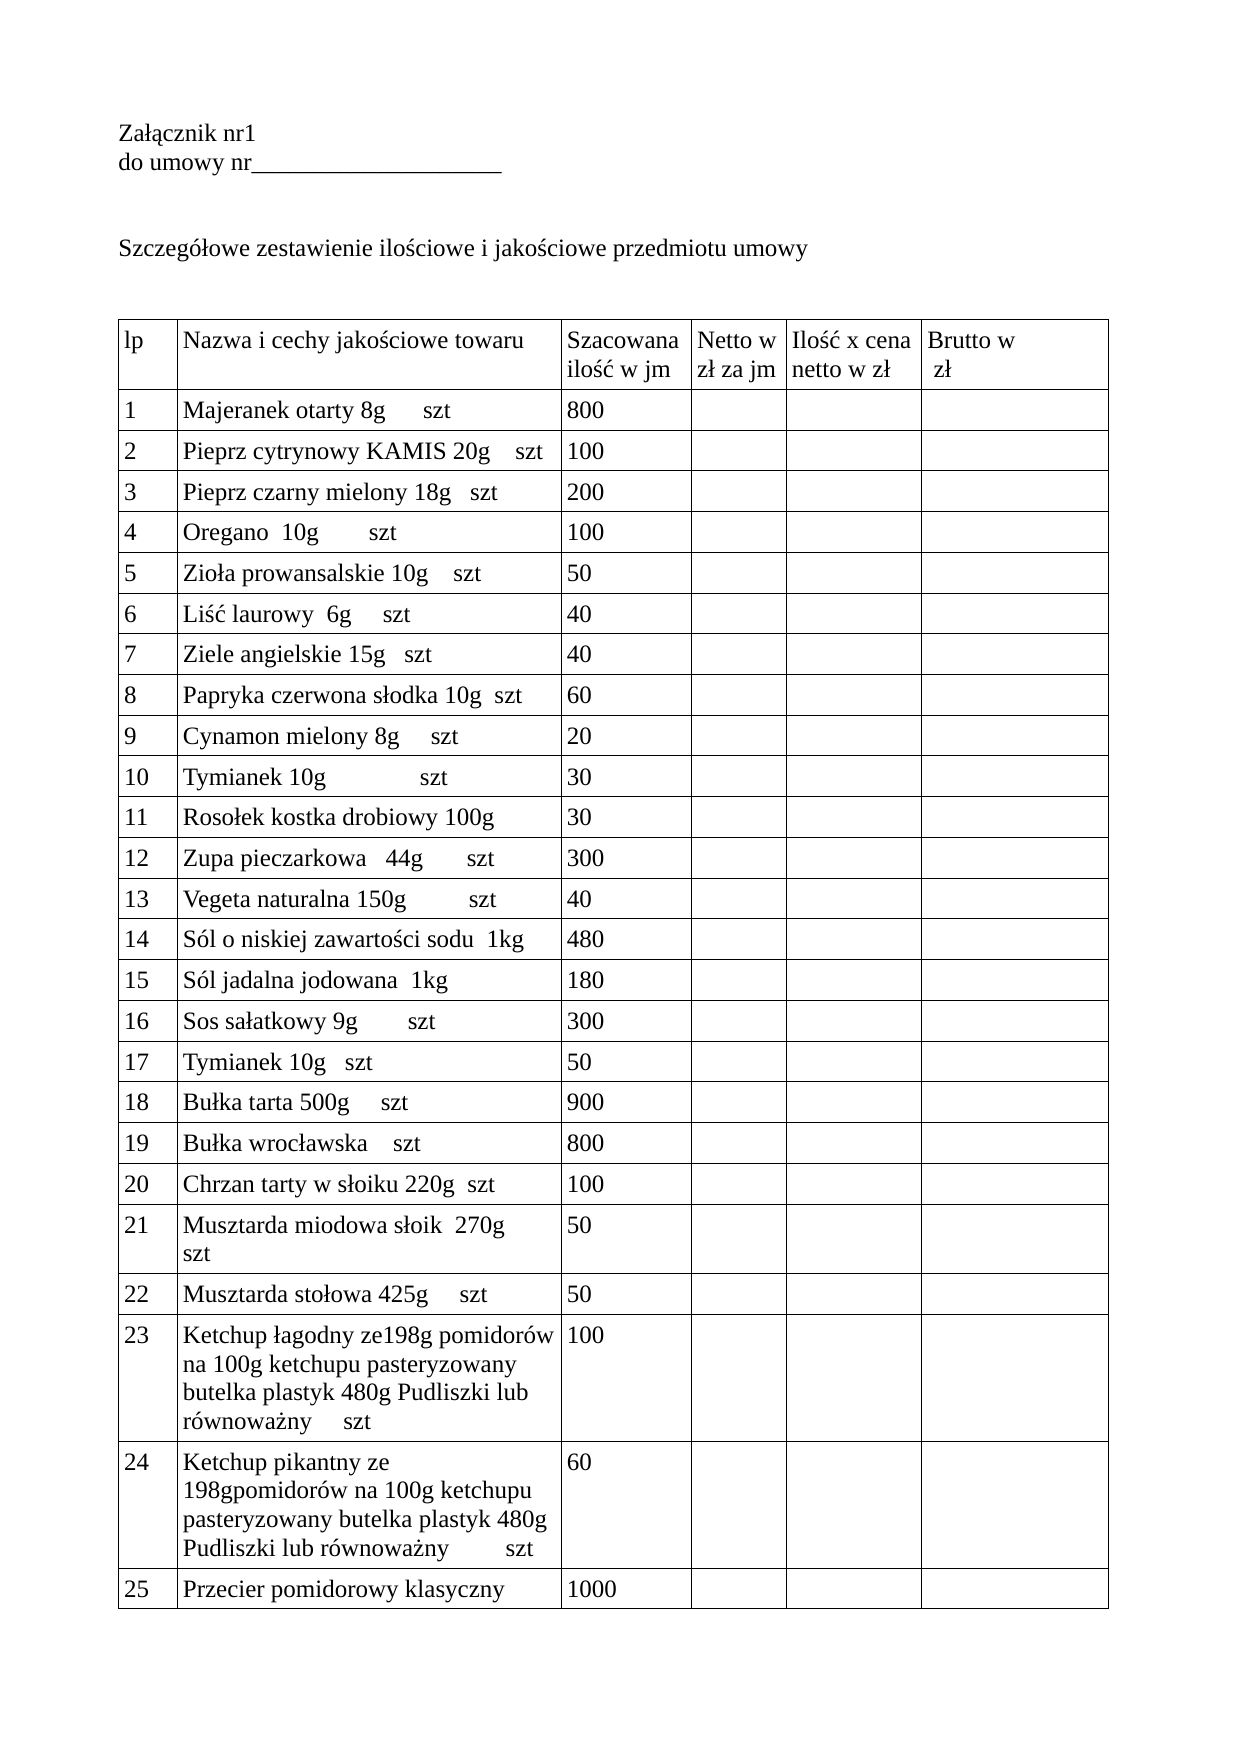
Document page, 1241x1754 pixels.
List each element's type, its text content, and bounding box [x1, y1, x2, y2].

table_cell [692, 919, 786, 959]
table_cell [787, 797, 921, 837]
table_cell [692, 431, 786, 470]
table_cell 300 [562, 1001, 691, 1041]
table_cell 50 [562, 1205, 691, 1273]
table_cell 1000 [562, 1569, 691, 1608]
table_cell [787, 431, 921, 470]
table_cell 1 [119, 390, 177, 429]
table_cell 25 [119, 1569, 177, 1608]
table_cell Musztarda miodowa słoik 270g szt [178, 1205, 561, 1273]
table_cell [922, 960, 1108, 1000]
table_cell [922, 594, 1108, 633]
table_cell 40 [562, 879, 691, 918]
table_cell Pieprz cytrynowy KAMIS 20g szt [178, 431, 561, 470]
table_cell Sól jadalna jodowana 1kg [178, 960, 561, 1000]
table_cell 12 [119, 838, 177, 878]
table_cell 14 [119, 919, 177, 959]
table_cell [922, 1123, 1108, 1163]
table_cell Sól o niskiej zawartości sodu 1kg [178, 919, 561, 959]
table_cell Majeranek otarty 8g szt [178, 390, 561, 429]
table_cell 180 [562, 960, 691, 1000]
table_cell [922, 879, 1108, 918]
table_header Netto w zł za jm [692, 320, 786, 389]
table_cell 24 [119, 1442, 177, 1568]
table_cell 100 [562, 1315, 691, 1441]
table_cell 300 [562, 838, 691, 878]
table_cell 2 [119, 431, 177, 470]
table_cell [922, 675, 1108, 715]
table_cell [692, 512, 786, 552]
table_cell 6 [119, 594, 177, 633]
table_cell [692, 756, 786, 796]
table_cell [692, 960, 786, 1000]
table_cell Cynamon mielony 8g szt [178, 716, 561, 755]
table_cell 50 [562, 1274, 691, 1314]
table_cell 19 [119, 1123, 177, 1163]
table_cell [922, 1315, 1108, 1441]
table_cell 20 [119, 1164, 177, 1203]
table_header lp [119, 320, 177, 389]
text Załącznik nr1 [118, 118, 1122, 147]
table_cell [787, 1274, 921, 1314]
table_cell [787, 960, 921, 1000]
table_cell 480 [562, 919, 691, 959]
table_cell 50 [562, 553, 691, 592]
table_cell Musztarda stołowa 425g szt [178, 1274, 561, 1314]
table_cell 50 [562, 1042, 691, 1081]
table_cell [922, 1442, 1108, 1568]
table_cell [787, 512, 921, 552]
table_cell 60 [562, 1442, 691, 1568]
table_cell Sos sałatkowy 9g szt [178, 1001, 561, 1041]
table_cell [922, 1205, 1108, 1273]
table_cell [922, 1001, 1108, 1041]
table_cell [692, 1164, 786, 1203]
table_cell [787, 471, 921, 511]
table_cell 23 [119, 1315, 177, 1441]
table_cell 13 [119, 879, 177, 918]
table_cell [922, 1569, 1108, 1608]
table_cell [787, 1042, 921, 1081]
table_cell [787, 1569, 921, 1608]
table_cell [692, 634, 786, 674]
table_cell [922, 797, 1108, 837]
table_cell [922, 553, 1108, 592]
table_cell [922, 390, 1108, 429]
table_cell [922, 1082, 1108, 1122]
table_cell [922, 471, 1108, 511]
table_cell 40 [562, 594, 691, 633]
table_cell 800 [562, 390, 691, 429]
table_cell Ketchup pikantny ze 198gpomidorów na 100g ketchupu pasteryzowany butelka plastyk 480g Pudliszki lub równoważny szt [178, 1442, 561, 1568]
text do umowy nr____________________ [118, 147, 1122, 176]
table_cell [692, 797, 786, 837]
table_cell [787, 1082, 921, 1122]
table_cell [692, 675, 786, 715]
table_cell [692, 1082, 786, 1122]
table_cell 21 [119, 1205, 177, 1273]
table_cell [922, 1164, 1108, 1203]
table_cell [692, 1001, 786, 1041]
table_cell 18 [119, 1082, 177, 1122]
table_cell [787, 1442, 921, 1568]
table_cell [922, 634, 1108, 674]
table_cell [692, 716, 786, 755]
table_cell [692, 1205, 786, 1273]
table_cell 10 [119, 756, 177, 796]
table_cell [787, 390, 921, 429]
table_cell Vegeta naturalna 150g szt [178, 879, 561, 918]
table_cell [787, 879, 921, 918]
table_cell 900 [562, 1082, 691, 1122]
table_cell [692, 553, 786, 592]
table_cell [787, 838, 921, 878]
table_cell 20 [562, 716, 691, 755]
table_cell [787, 1123, 921, 1163]
table_cell [787, 1205, 921, 1273]
table_cell [922, 512, 1108, 552]
table_cell [692, 471, 786, 511]
table_cell [692, 390, 786, 429]
table_cell Bułka tarta 500g szt [178, 1082, 561, 1122]
table_cell 60 [562, 675, 691, 715]
table_cell Papryka czerwona słodka 10g szt [178, 675, 561, 715]
table_cell [692, 1123, 786, 1163]
table_cell Pieprz czarny mielony 18g szt [178, 471, 561, 511]
table_header Ilość x cena netto w zł [787, 320, 921, 389]
table_cell [787, 716, 921, 755]
table_cell 17 [119, 1042, 177, 1081]
table_cell 8 [119, 675, 177, 715]
table_cell [922, 838, 1108, 878]
table_cell [692, 879, 786, 918]
table_cell 9 [119, 716, 177, 755]
table_cell 30 [562, 756, 691, 796]
table_cell [692, 1315, 786, 1441]
table_cell Zupa pieczarkowa 44g szt [178, 838, 561, 878]
table_cell [692, 1442, 786, 1568]
table_cell [922, 756, 1108, 796]
table_cell [787, 756, 921, 796]
table_cell 30 [562, 797, 691, 837]
table_cell 7 [119, 634, 177, 674]
table_cell Chrzan tarty w słoiku 220g szt [178, 1164, 561, 1203]
table_cell [787, 553, 921, 592]
table_cell [922, 919, 1108, 959]
table_cell 15 [119, 960, 177, 1000]
table_header Brutto w zł [922, 320, 1108, 389]
table_cell [787, 919, 921, 959]
table_header Nazwa i cechy jakościowe towaru [178, 320, 561, 389]
table_cell 100 [562, 1164, 691, 1203]
table_cell [787, 675, 921, 715]
text Szczegółowe zestawienie ilościowe i jakościowe przedmiotu umowy [118, 233, 1122, 262]
table_cell 200 [562, 471, 691, 511]
table_cell Liść laurowy 6g szt [178, 594, 561, 633]
table_cell 3 [119, 471, 177, 511]
table_cell [692, 1042, 786, 1081]
table_cell Przecier pomidorowy klasyczny [178, 1569, 561, 1608]
table_cell 5 [119, 553, 177, 592]
table_cell 4 [119, 512, 177, 552]
table_cell [922, 1274, 1108, 1314]
table_cell [787, 1164, 921, 1203]
table_cell [692, 1274, 786, 1314]
table_cell 100 [562, 512, 691, 552]
table_cell Oregano 10g szt [178, 512, 561, 552]
table_cell [787, 1315, 921, 1441]
table_cell [922, 716, 1108, 755]
table_cell Bułka wrocławska szt [178, 1123, 561, 1163]
table_cell [922, 431, 1108, 470]
table_cell Tymianek 10g szt [178, 756, 561, 796]
table_header Szacowana ilość w jm [562, 320, 691, 389]
table_cell [787, 594, 921, 633]
table_cell 16 [119, 1001, 177, 1041]
table_cell Rosołek kostka drobiowy 100g [178, 797, 561, 837]
table_cell [787, 1001, 921, 1041]
table_cell 100 [562, 431, 691, 470]
table_cell [692, 1569, 786, 1608]
table_cell 11 [119, 797, 177, 837]
table_cell [922, 1042, 1108, 1081]
table_cell 800 [562, 1123, 691, 1163]
table_cell Ziele angielskie 15g szt [178, 634, 561, 674]
table_cell 40 [562, 634, 691, 674]
table_cell Zioła prowansalskie 10g szt [178, 553, 561, 592]
table_cell [787, 634, 921, 674]
table_cell Tymianek 10g szt [178, 1042, 561, 1081]
table_cell Ketchup łagodny ze198g pomidorów na 100g ketchupu pasteryzowany butelka plastyk 480g Pudliszki lub równoważny szt [178, 1315, 561, 1441]
table_cell [692, 838, 786, 878]
table_cell 22 [119, 1274, 177, 1314]
table_cell [692, 594, 786, 633]
